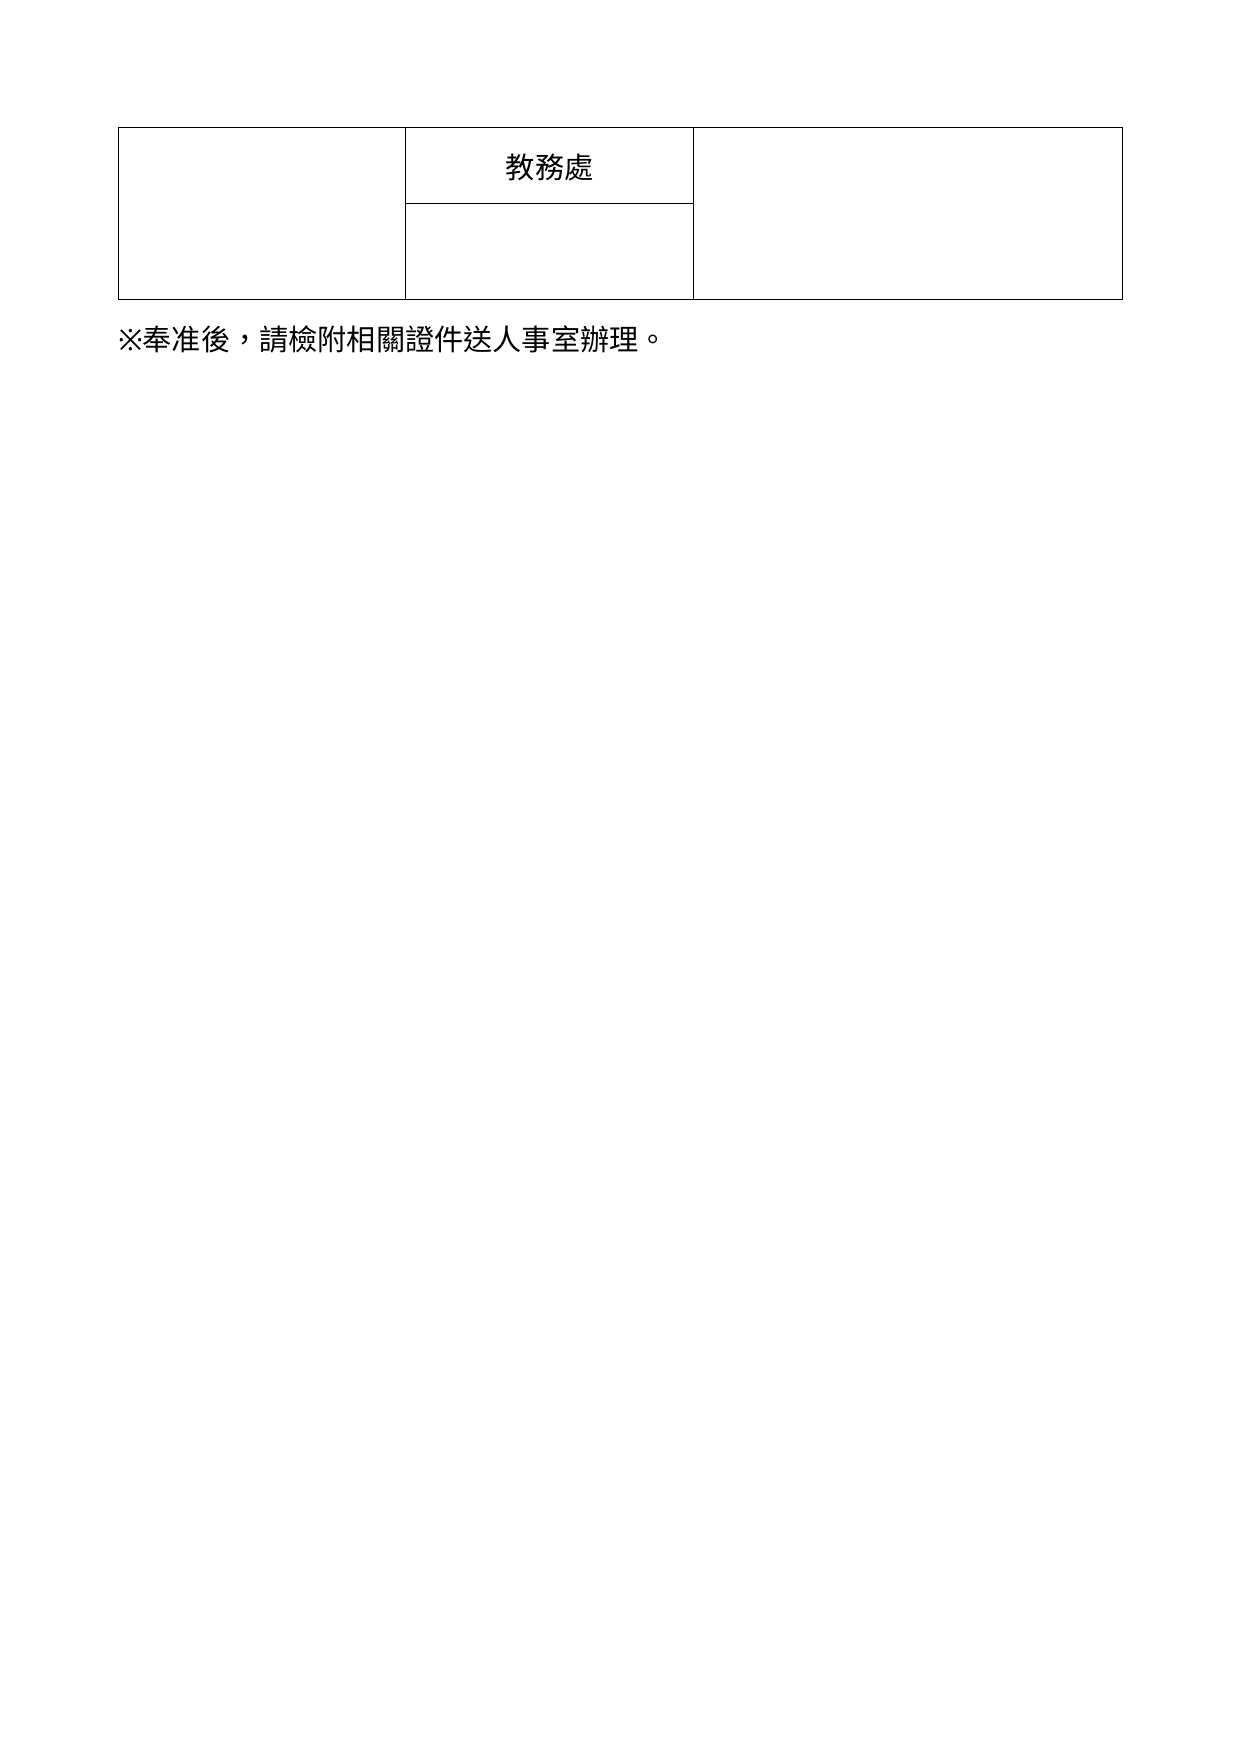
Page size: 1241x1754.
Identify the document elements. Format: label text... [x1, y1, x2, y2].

text ※奉准後，請檢附相關證件送人事室辦理。 [118, 300, 1122, 375]
table_cell [406, 204, 693, 299]
table_cell 教務處 [406, 128, 693, 203]
table_cell [119, 128, 405, 299]
